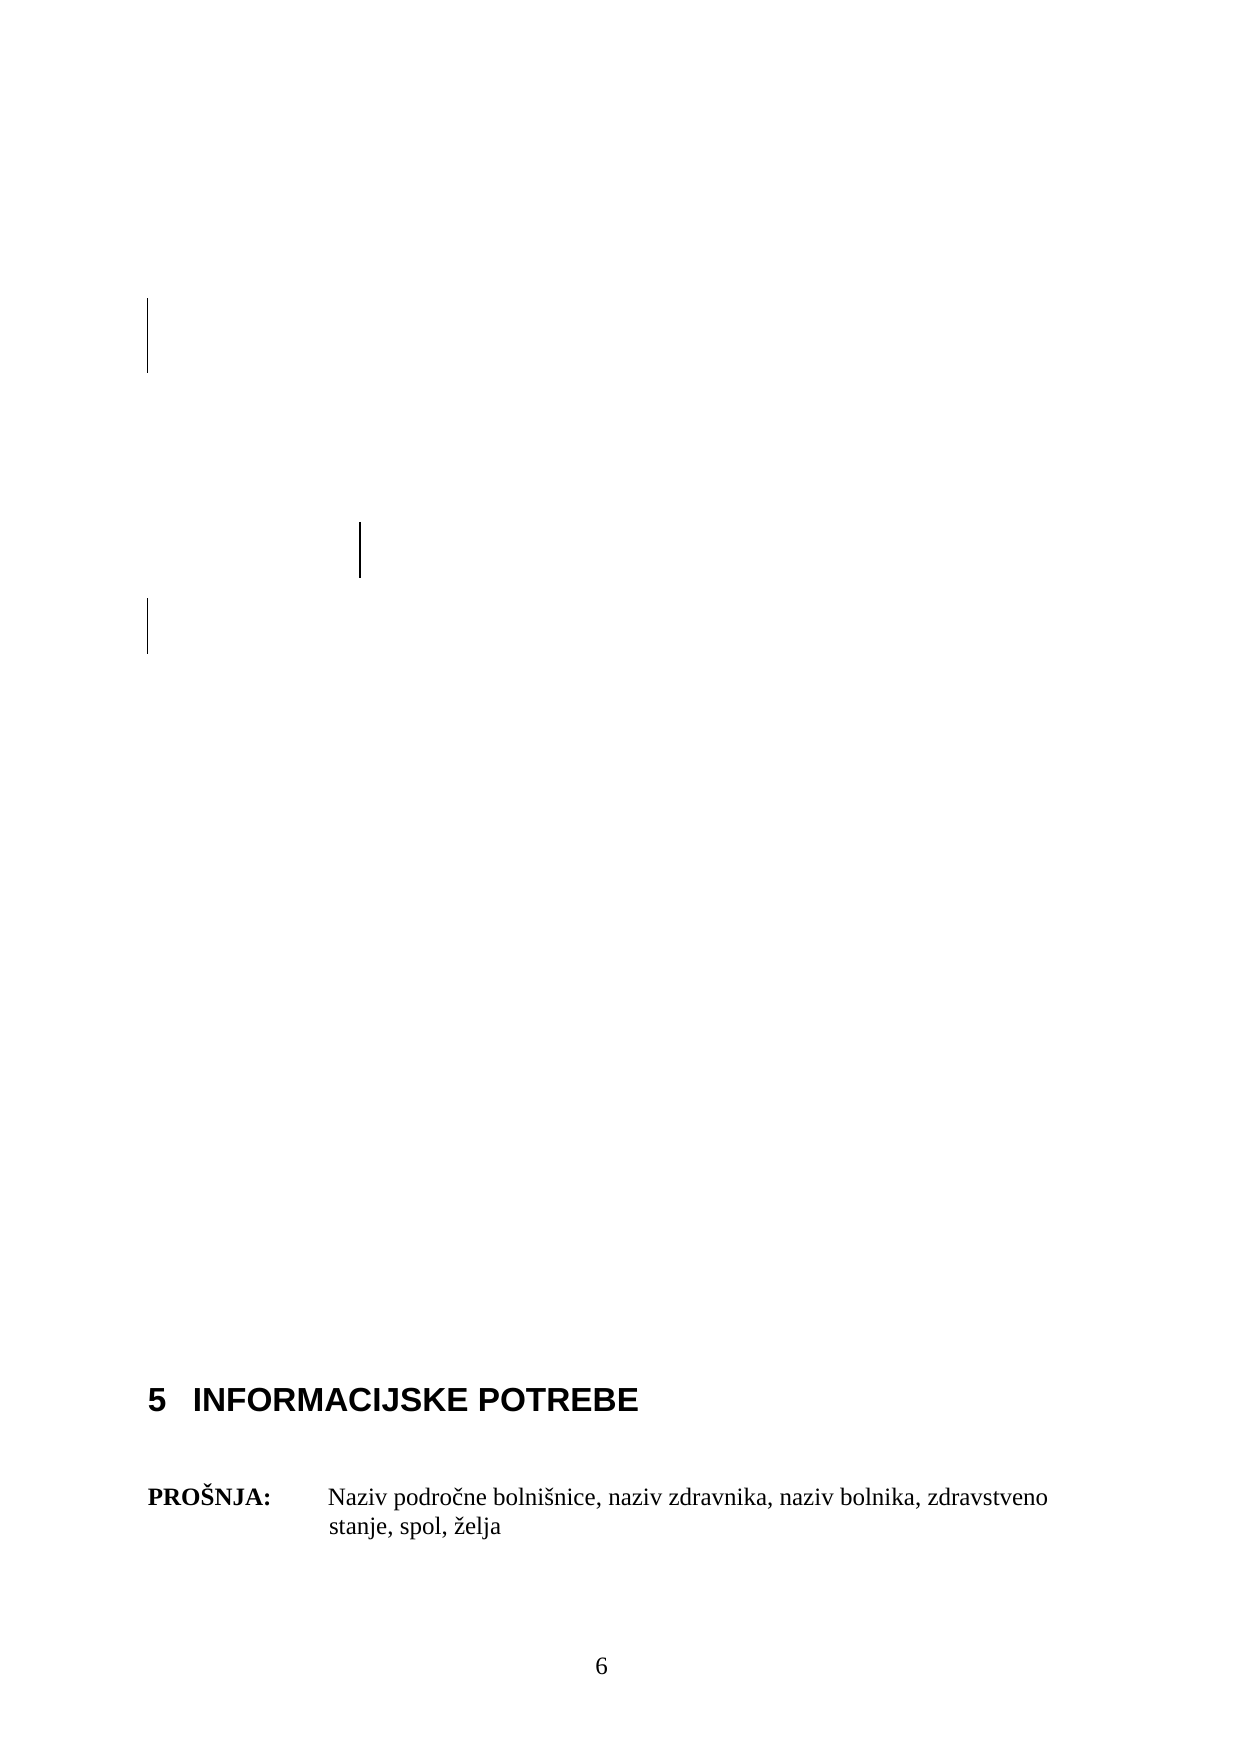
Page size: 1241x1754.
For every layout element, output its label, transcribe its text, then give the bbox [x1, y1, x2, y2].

text stanje, spol, želja [148, 1511, 1092, 1540]
subtitle INFORMACIJSKE POTREBE [148, 1380, 1092, 1419]
text PROŠNJA: Naziv področne bolnišnice, naziv zdravnika, naziv bolnika, zdravstveno [148, 1482, 1092, 1511]
